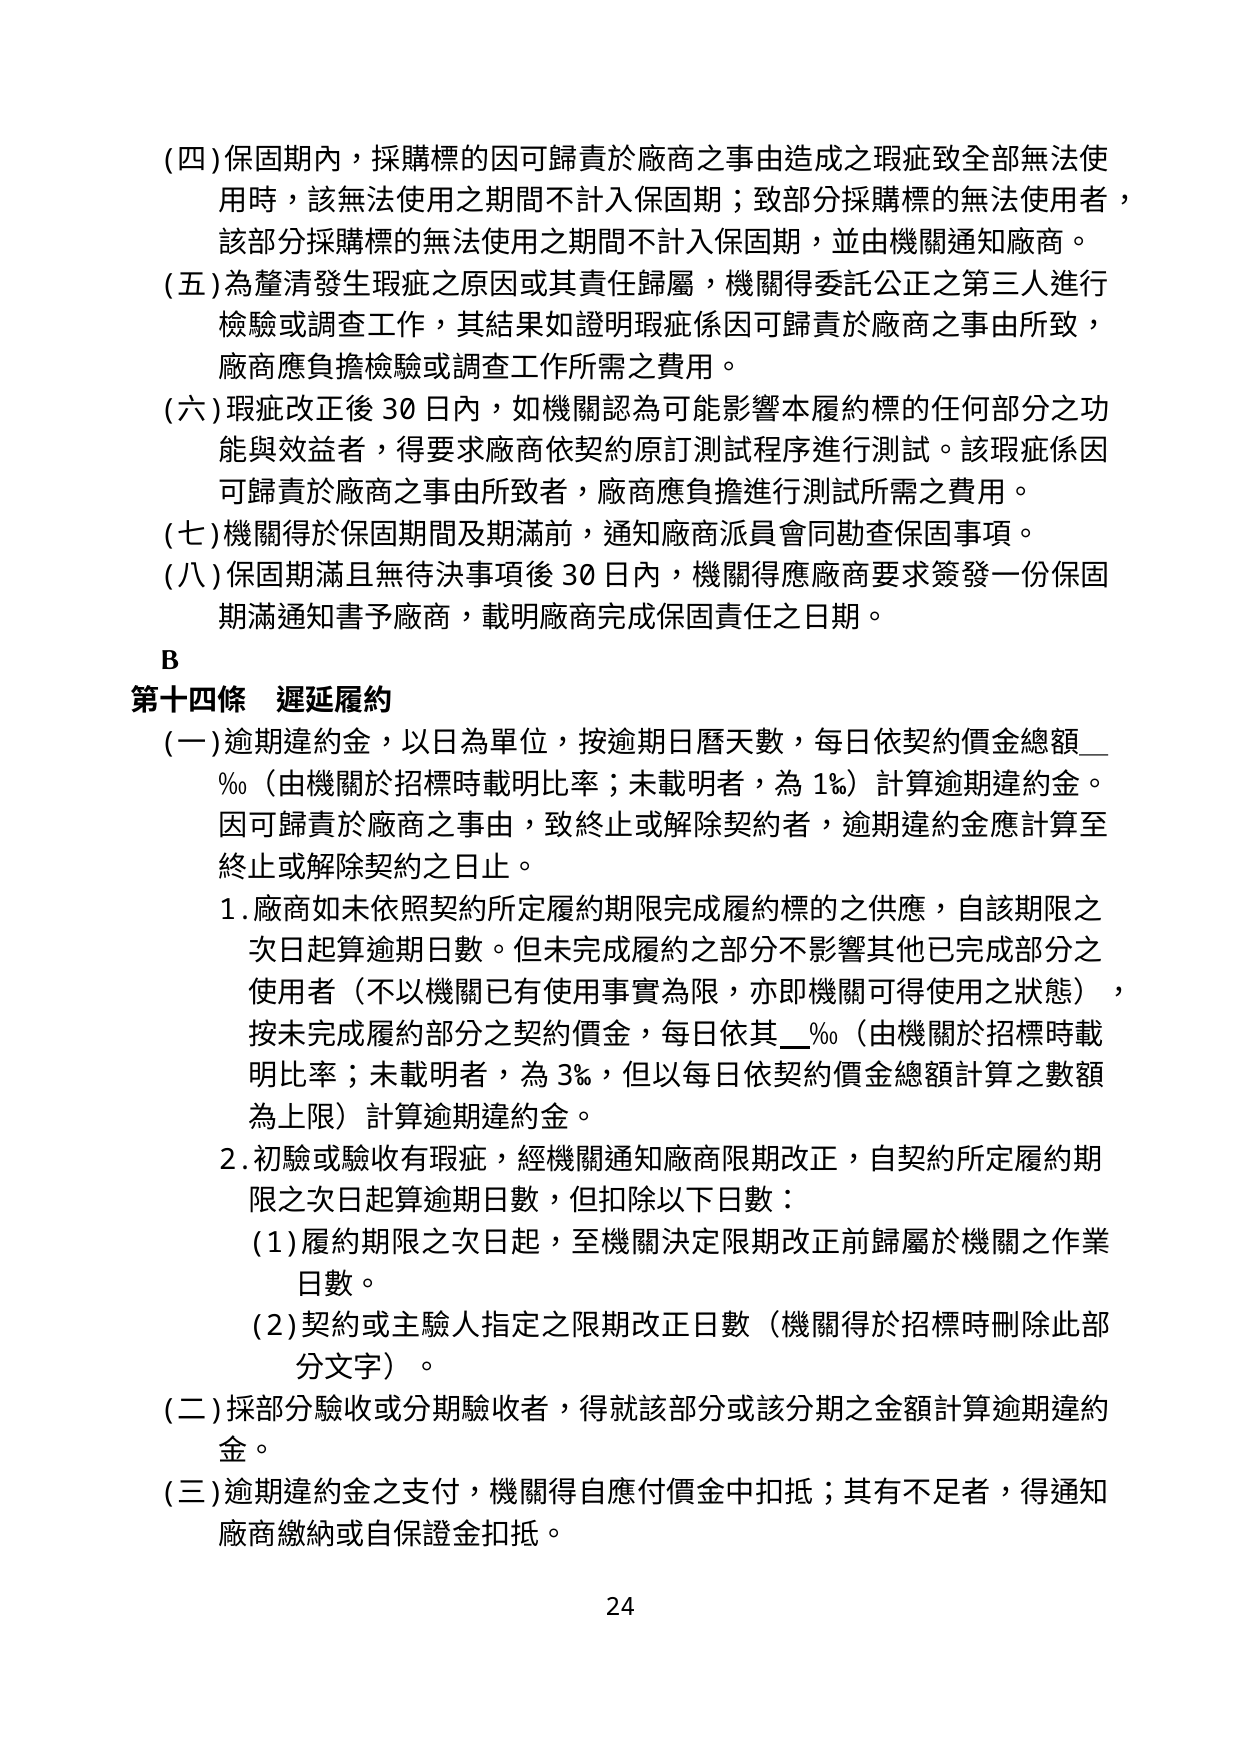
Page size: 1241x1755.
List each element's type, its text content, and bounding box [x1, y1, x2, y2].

text (三)逾期違約金之支付，機關得自應付價金中扣抵；其有不足者，得通知廠商繳納或自保證金扣抵。 [159, 1469, 1110, 1552]
text (七)機關得於保固期間及期滿前，通知廠商派員會同勘查保固事項。 [159, 511, 1110, 552]
text  [159, 636, 1110, 677]
text 第十四條 遲延履約 [130, 677, 1110, 719]
text (二)採部分驗收或分期驗收者，得就該部分或該分期之金額計算逾期違約金。 [159, 1386, 1110, 1469]
text 2.初驗或驗收有瑕疵，經機關通知廠商限期改正，自契約所定履約期限之次日起算逾期日數，但扣除以下日數： [218, 1136, 1104, 1219]
text 1.廠商如未依照契約所定履約期限完成履約標的之供應，自該期限之次日起算逾期日數。但未完成履約之部分不影響其他已完成部分之使用者（不以機關已有使用事實為限，亦即機關可得使用之狀態），按未完成履約部分之契約價金，每日依其＿‰（由機關於招標時載明比率；未載明者，為3‰，但以每日依契約價金總額計算之數額為上限）計算逾期違約金。 [218, 886, 1104, 1136]
text (五)為釐清發生瑕疵之原因或其責任歸屬，機關得委託公正之第三人進行檢驗或調查工作，其結果如證明瑕疵係因可歸責於廠商之事由所致，廠商應負擔檢驗或調查工作所需之費用。 [159, 261, 1110, 386]
text (一)逾期違約金，以日為單位，按逾期日曆天數，每日依契約價金總額＿‰（由機關於招標時載明比率；未載明者，為1‰）計算逾期違約金。因可歸責於廠商之事由，致終止或解除契約者，逾期違約金應計算至終止或解除契約之日止。 [159, 719, 1110, 886]
text (四)保固期內，採購標的因可歸責於廠商之事由造成之瑕疵致全部無法使用時，該無法使用之期間不計入保固期；致部分採購標的無法使用者，該部分採購標的無法使用之期間不計入保固期，並由機關通知廠商。 [159, 136, 1110, 261]
text (六)瑕疵改正後30日內，如機關認為可能影響本履約標的任何部分之功能與效益者，得要求廠商依契約原訂測試程序進行測試。該瑕疵係因可歸責於廠商之事由所致者，廠商應負擔進行測試所需之費用。 [159, 386, 1110, 511]
text (八)保固期滿且無待決事項後30日內，機關得應廠商要求簽發一份保固期滿通知書予廠商，載明廠商完成保固責任之日期。 [159, 552, 1110, 636]
text (1)履約期限之次日起，至機關決定限期改正前歸屬於機關之作業日數。 [248, 1219, 1110, 1302]
text (2)契約或主驗人指定之限期改正日數（機關得於招標時刪除此部分文字）。 [248, 1302, 1110, 1386]
